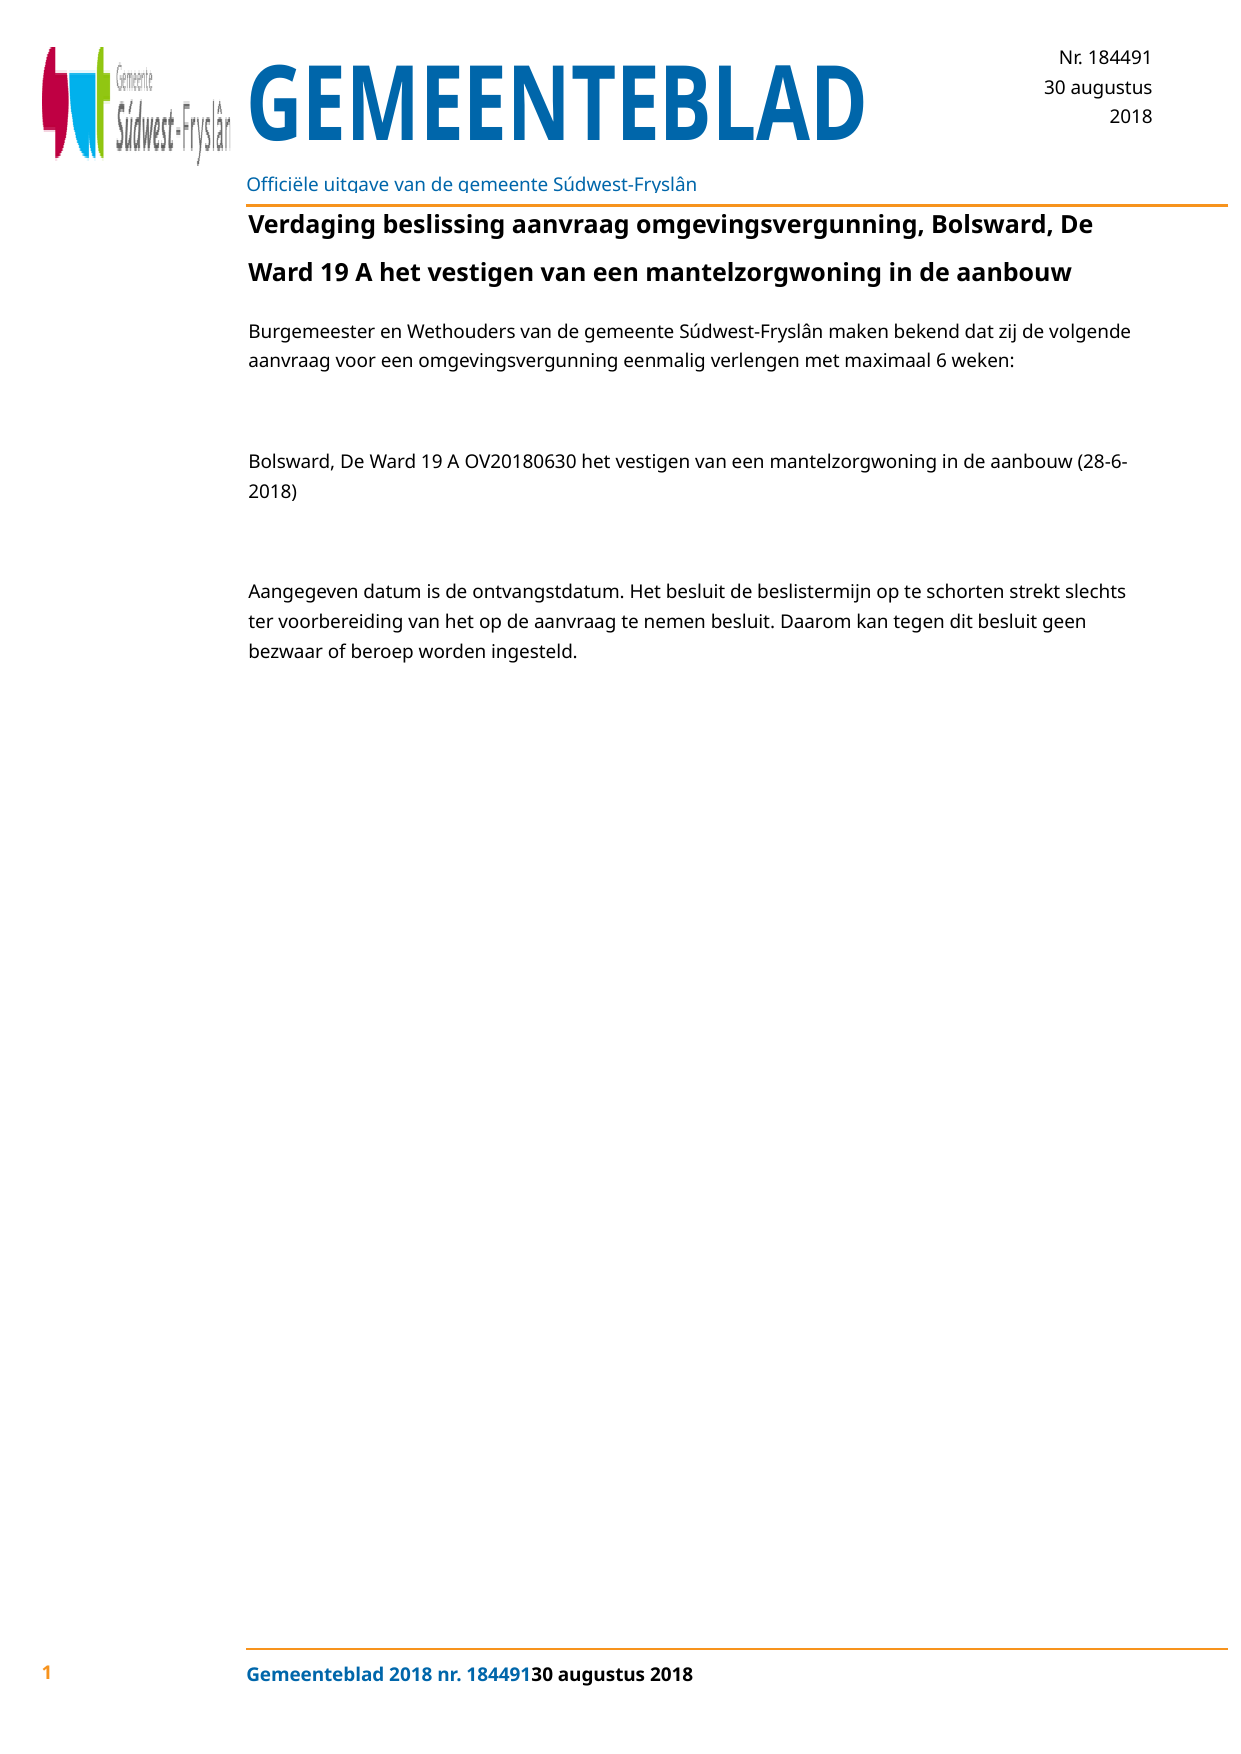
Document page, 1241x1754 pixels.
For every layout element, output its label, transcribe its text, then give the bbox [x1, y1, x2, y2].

text Aangegeven datum is de ontvangstdatum. Het besluit de beslistermijn op te schorten strekt slechts ter voorbereiding van het op de aanvraag te nemen besluit. Daarom kan tegen dit besluit geen bezwaar of beroep worden ingesteld. [248, 579, 1152, 664]
picture [41, 47, 231, 172]
text Verdaging beslissing aanvraag omgevingsvergunning, Bolsward, De Ward 19 A het vestigen van een mantelzorgwoning in de aanbouw [248, 207, 1152, 288]
text Bolsward, De Ward 19 A OV20180630 het vestigen van een mantelzorgwoning in de aanbouw (28-6-2018) [248, 448, 1152, 504]
text Burgemeester en Wethouders van de gemeente Súdwest-Fryslân maken bekend dat zij de volgende aanvraag voor een omgevingsvergunning eenmalig verlengen met maximaal 6 weken: [248, 318, 1152, 373]
